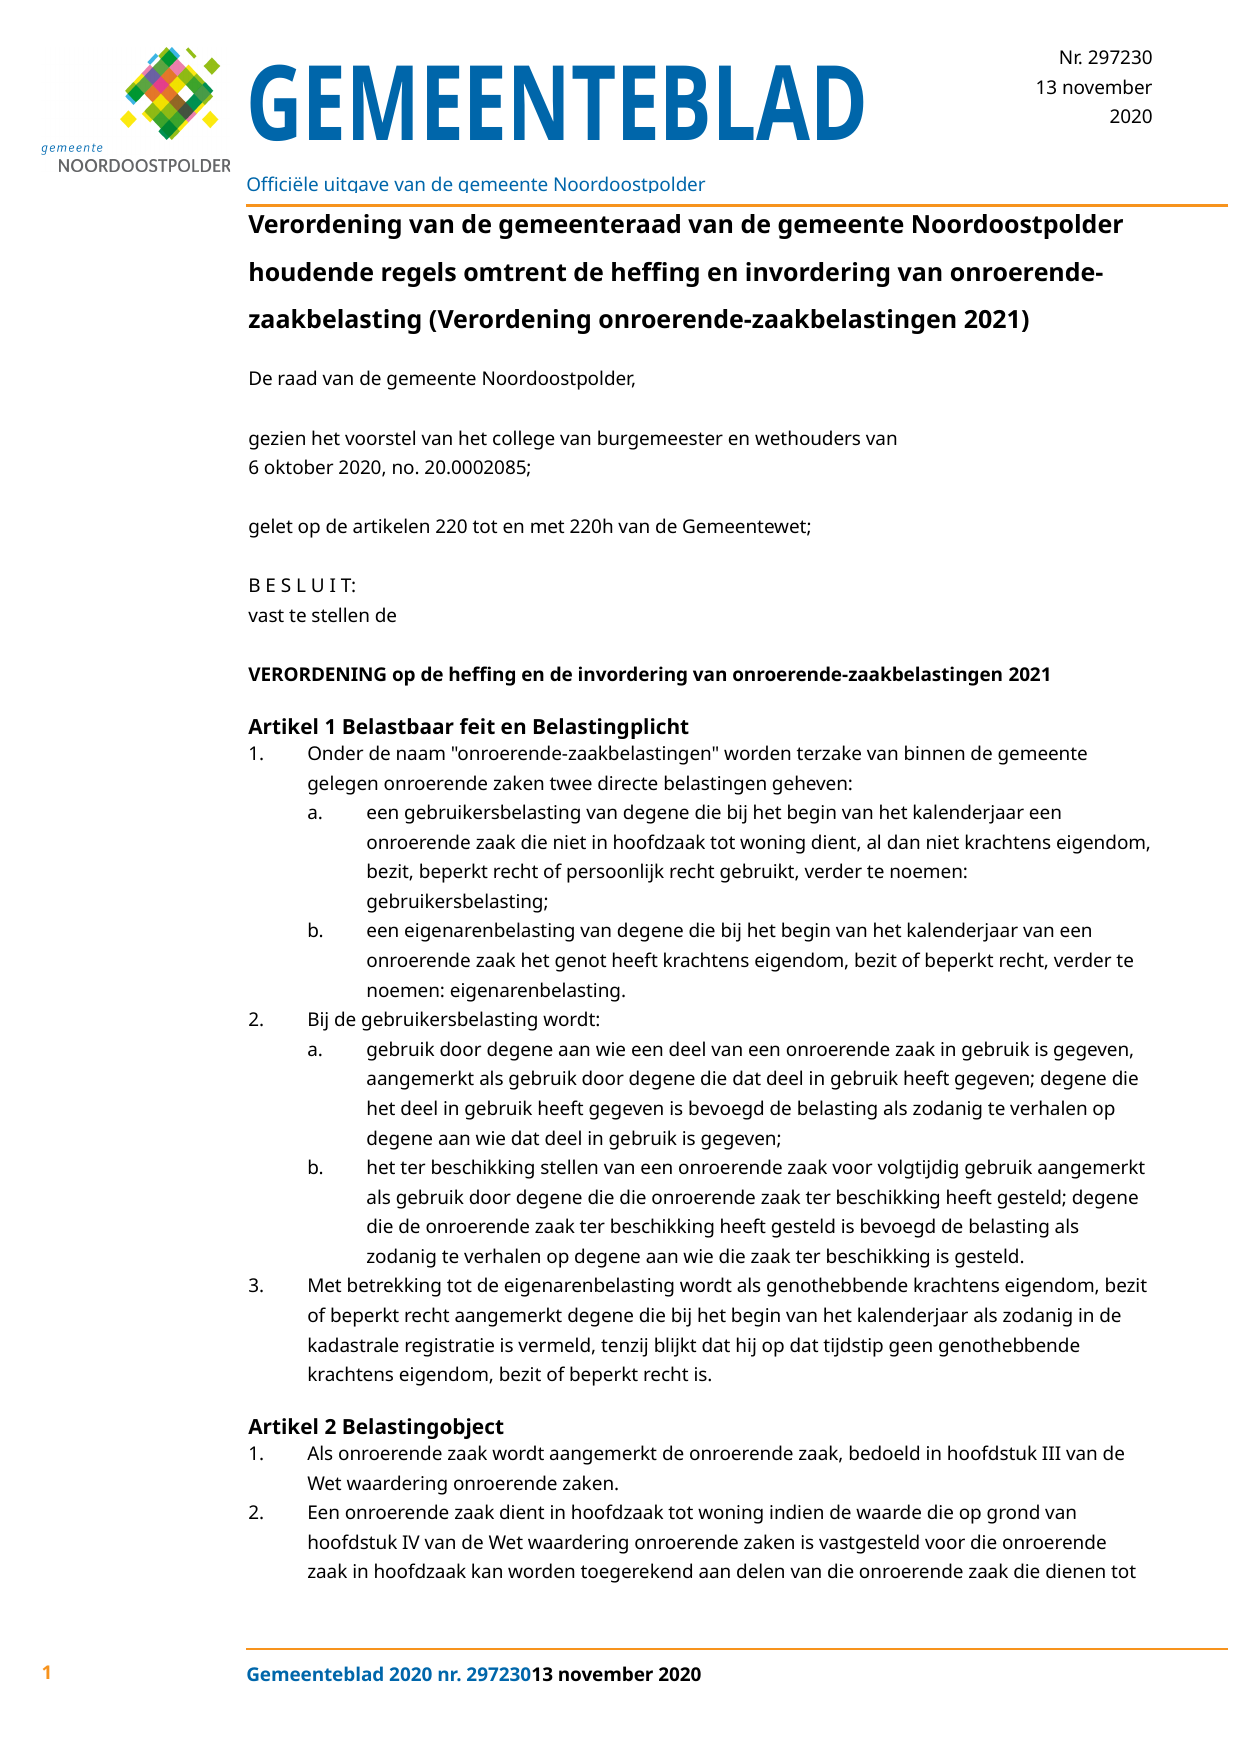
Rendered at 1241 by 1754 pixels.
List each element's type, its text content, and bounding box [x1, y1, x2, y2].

text gelet op de artikelen 220 tot en met 220h van de Gemeentewet; [248, 513, 1152, 539]
list gebruik door degene aan wie een deel van een onroerende zaak in gebruik is gegeven, aangemerkt als gebruik door degene die dat deel in gebruik heeft gegeven; degene die het deel in gebruik heeft gegeven is bevoegd de belasting als zodanig te verhalen op degene aan wie dat deel in gebruik is gegeven; [307, 1036, 1152, 1151]
list Onder de naam "onroerende-zaakbelastingen" worden terzake van binnen de gemeente gelegen onroerende zaken twee directe belastingen geheven: [248, 740, 1152, 796]
list een gebruikersbelasting van degene die bij het begin van het kalenderjaar een onroerende zaak die niet in hoofdzaak tot woning dient, al dan niet krachtens eigendom, bezit, beperkt recht of persoonlijk recht gebruikt, verder te noemen: gebruikersbelasting; [307, 799, 1152, 914]
text Artikel 2 Belastingobject [248, 1412, 1152, 1440]
text De raad van de gemeente Noordoostpolder, [248, 366, 1152, 391]
text Artikel 1 Belastbaar feit en Belastingplicht [248, 712, 1152, 740]
text gezien het voorstel van het college van burgemeester en wethouders van [248, 425, 1152, 450]
text Verordening van de gemeenteraad van de gemeente Noordoostpolder houdende regels omtrent de heffing en invordering van onroerende-zaakbelasting (Verordening onroerende-zaakbelastingen 2021) [248, 207, 1152, 336]
picture [41, 47, 231, 172]
text vast te stellen de [248, 602, 1152, 628]
list een eigenarenbelasting van degene die bij het begin van het kalenderjaar van een onroerende zaak het genot heeft krachtens eigendom, bezit of beperkt recht, verder te noemen: eigenarenbelasting. [307, 918, 1152, 1003]
list Met betrekking tot de eigenarenbelasting wordt als genothebbende krachtens eigendom, bezit of beperkt recht aangemerkt degene die bij het begin van het kalenderjaar als zodanig in de kadastrale registratie is vermeld, tenzij blijkt dat hij op dat tijdstip geen genothebbende krachtens eigendom, bezit of beperkt recht is. [248, 1273, 1152, 1387]
text B E S L U I T: [248, 573, 1152, 598]
list Bij de gebruikersbelasting wordt: [248, 1006, 1152, 1032]
list Een onroerende zaak dient in hoofdzaak tot woning indien de waarde die op grond van hoofdstuk IV van de Wet waardering onroerende zaken is vastgesteld voor die onroerende zaak in hoofdzaak kan worden toegerekend aan delen van die onroerende zaak die dienen tot [248, 1499, 1152, 1584]
list het ter beschikking stellen van een onroerende zaak voor volgtijdig gebruik aangemerkt als gebruik door degene die die onroerende zaak ter beschikking heeft gesteld; degene die de onroerende zaak ter beschikking heeft gesteld is bevoegd de belasting als zodanig te verhalen op degene aan wie die zaak ter beschikking is gesteld. [307, 1154, 1152, 1269]
list Als onroerende zaak wordt aangemerkt de onroerende zaak, bedoeld in hoofdstuk III van de Wet waardering onroerende zaken. [248, 1440, 1152, 1496]
text 6 oktober 2020, no. 20.0002085; [248, 454, 1152, 480]
text VERORDENING op de heffing en de invordering van onroerende-zaakbelastingen 2021 [248, 661, 1152, 687]
